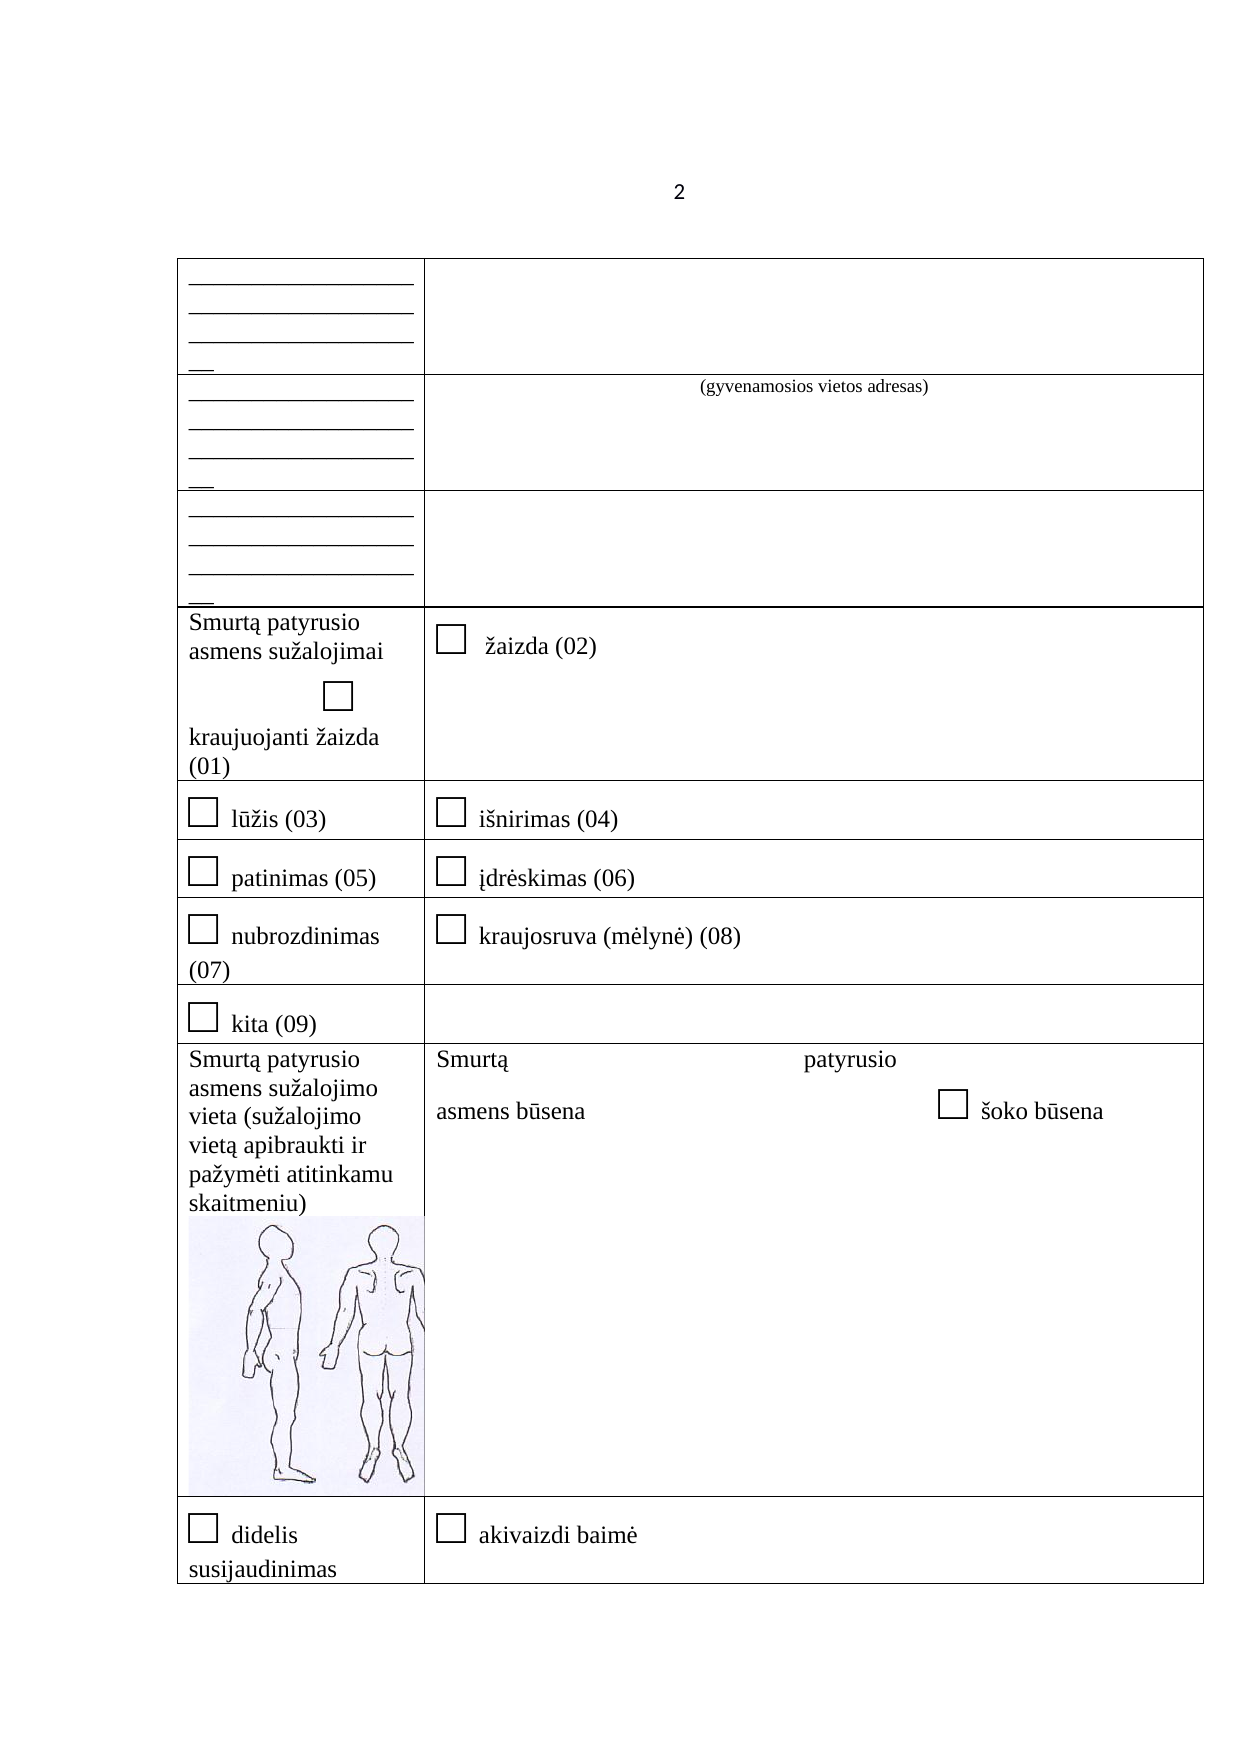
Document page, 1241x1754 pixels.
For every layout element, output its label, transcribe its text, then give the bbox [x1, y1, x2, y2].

table_cell □ didelis susijaudinimas [178, 1497, 424, 1583]
table_cell [425, 985, 1203, 1043]
table_cell □ įdrėskimas (06) [425, 840, 1203, 897]
table_cell Smurtą patyrusio asmens sužalojimai □ kraujuojanti žaizda (01) [178, 608, 424, 780]
table_cell ________________________________________________________ [178, 259, 424, 374]
table_cell □ kita (09) [178, 985, 424, 1043]
table_cell (gyvenamosios vietos adresas) [425, 375, 1203, 490]
table_cell □ akivaizdi baimė [425, 1497, 1203, 1583]
table_cell ________________________________________________________ [178, 491, 424, 606]
table_cell □ išnirimas (04) [425, 781, 1203, 838]
table_cell □ patinimas (05) [178, 840, 424, 897]
table_cell Smurtą patyrusio asmens būsena □ šoko būsena [425, 1044, 1203, 1496]
table_cell [425, 491, 1203, 606]
table_cell ________________________________________________________ [178, 375, 424, 490]
table_cell [425, 259, 1203, 374]
table_cell □ lūžis (03) [178, 781, 424, 838]
table_cell Smurtą patyrusio asmens sužalojimo vieta (sužalojimo vietą apibraukti ir pažymėti atitinkamu skaitmeniu) [178, 1044, 424, 1496]
table_cell □ nubrozdinimas (07) [178, 898, 424, 984]
table_cell □ žaizda (02) [425, 608, 1203, 780]
table_cell □ kraujosruva (mėlynė) (08) [425, 898, 1203, 984]
